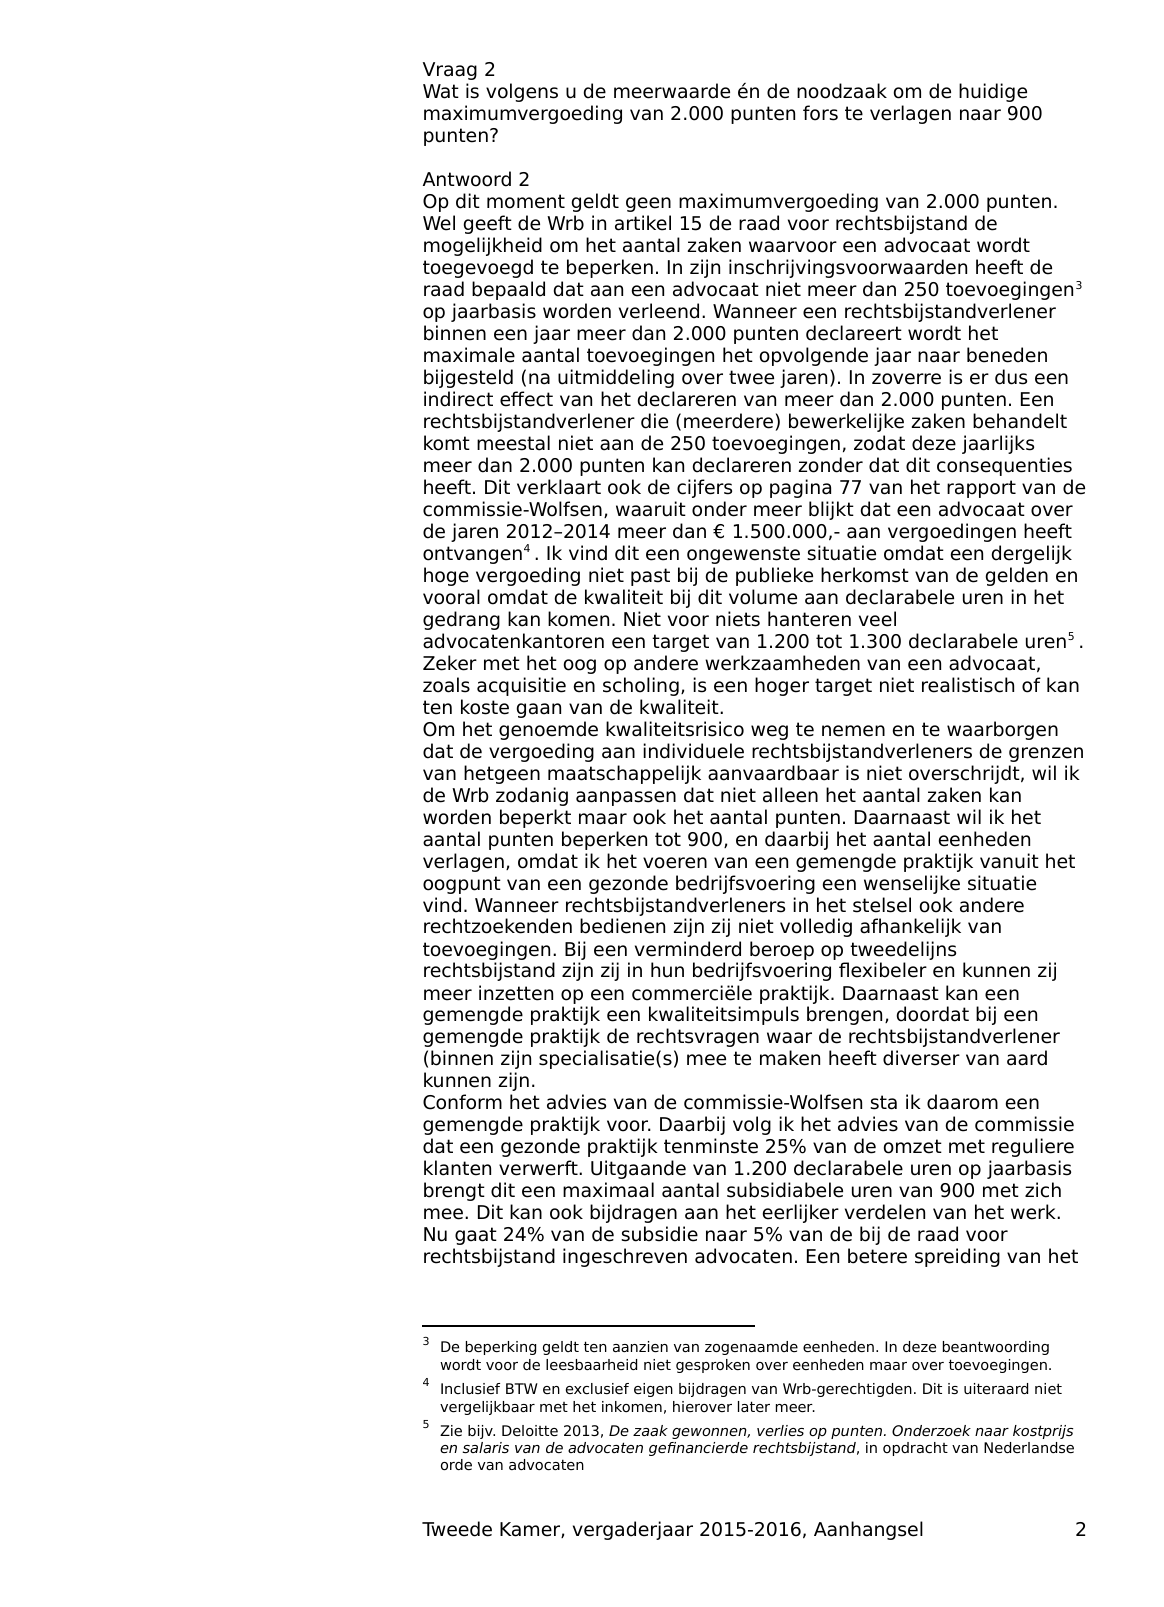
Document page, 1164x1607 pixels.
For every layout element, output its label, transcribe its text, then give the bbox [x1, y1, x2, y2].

text Antwoord 2 [422, 169, 1087, 191]
text Conform het advies van de commissie-Wolfsen sta ik daarom een gemengde praktijk voor. Daarbij volg ik het advies van de commissie dat een gezonde praktijk tenminste 25% van de omzet met reguliere klanten verwerft. Uitgaande van 1.200 declarabele uren op jaarbasis brengt dit een maximaal aantal subsidiabele uren van 900 met zich mee. Dit kan ook bijdragen aan het eerlijker verdelen van het werk. Nu gaat 24% van de subsidie naar 5% van de bij de raad voor rechtsbijstand ingeschreven advocaten. Een betere spreiding van het [422, 1092, 1087, 1268]
text Op dit moment geldt geen maximumvergoeding van 2.000 punten. Wel geeft de Wrb in artikel 15 de raad voor rechtsbijstand de mogelijkheid om het aantal zaken waarvoor een advocaat wordt toegevoegd te beperken. In zijn inschrijvingsvoorwaarden heeft de raad bepaald dat aan een advocaat niet meer dan 250 toevoegingen op jaarbasis worden verleend. Wanneer een rechtsbijstandverlener binnen een jaar meer dan 2.000 punten declareert wordt het maximale aantal toevoegingen het opvolgende jaar naar beneden bijgesteld (na uitmiddeling over twee jaren). In zoverre is er dus een indirect effect van het declareren van meer dan 2.000 punten. Een rechtsbijstandverlener die (meerdere) bewerkelijke zaken behandelt komt meestal niet aan de 250 toevoegingen, zodat deze jaarlijks meer dan 2.000 punten kan declareren zonder dat dit consequenties heeft. Dit verklaart ook de cijfers op pagina 77 van het rapport van de commissie-Wolfsen, waaruit onder meer blijkt dat een advocaat over de jaren 2012–2014 meer dan € 1.500.000,- aan vergoedingen heeft ontvangen. Ik vind dit een ongewenste situatie omdat een dergelijk hoge vergoeding niet past bij de publieke herkomst van de gelden en vooral omdat de kwaliteit bij dit volume aan declarabele uren in het gedrang kan komen. Niet voor niets hanteren veel advocatenkantoren een target van 1.200 tot 1.300 declarabele uren. Zeker met het oog op andere werkzaamheden van een advocaat, zoals acquisitie en scholing, is een hoger target niet realistisch of kan ten koste gaan van de kwaliteit. [422, 191, 1087, 719]
text Vraag 2 [422, 59, 1087, 81]
text Om het genoemde kwaliteitsrisico weg te nemen en te waarborgen dat de vergoeding aan individuele rechtsbijstandverleners de grenzen van hetgeen maatschappelijk aanvaardbaar is niet overschrijdt, wil ik de Wrb zodanig aanpassen dat niet alleen het aantal zaken kan worden beperkt maar ook het aantal punten. Daarnaast wil ik het aantal punten beperken tot 900, en daarbij het aantal eenheden verlagen, omdat ik het voeren van een gemengde praktijk vanuit het oogpunt van een gezonde bedrijfsvoering een wenselijke situatie vind. Wanneer rechtsbijstandverleners in het stelsel ook andere rechtzoekenden bedienen zijn zij niet volledig afhankelijk van toevoegingen. Bij een verminderd beroep op tweedelijns rechtsbijstand zijn zij in hun bedrijfsvoering flexibeler en kunnen zij meer inzetten op een commerciële praktijk. Daarnaast kan een gemengde praktijk een kwaliteitsimpuls brengen, doordat bij een gemengde praktijk de rechtsvragen waar de rechtsbijstandverlener (binnen zijn specialisatie(s) mee te maken heeft diverser van aard kunnen zijn. [422, 719, 1087, 1092]
text Inclusief BTW en exclusief eigen bijdragen van Wrb-gerechtigden. Dit is uiteraard niet vergelijkbaar met het inkomen, hierover later meer. [422, 1377, 1087, 1416]
text Zie bijv. Deloitte 2013, De zaak gewonnen, verlies op punten. Onderzoek naar kostprijs en salaris van de advocaten gefinancierde rechtsbijstand, in opdracht van Nederlandse orde van advocaten [422, 1418, 1087, 1474]
text De beperking geldt ten aanzien van zogenaamde eenheden. In deze beantwoording wordt voor de leesbaarheid niet gesproken over eenheden maar over toevoegingen. [422, 1335, 1087, 1374]
text Wat is volgens u de meerwaarde én de noodzaak om de huidige maximumvergoeding van 2.000 punten fors te verlagen naar 900 punten? [422, 81, 1087, 147]
